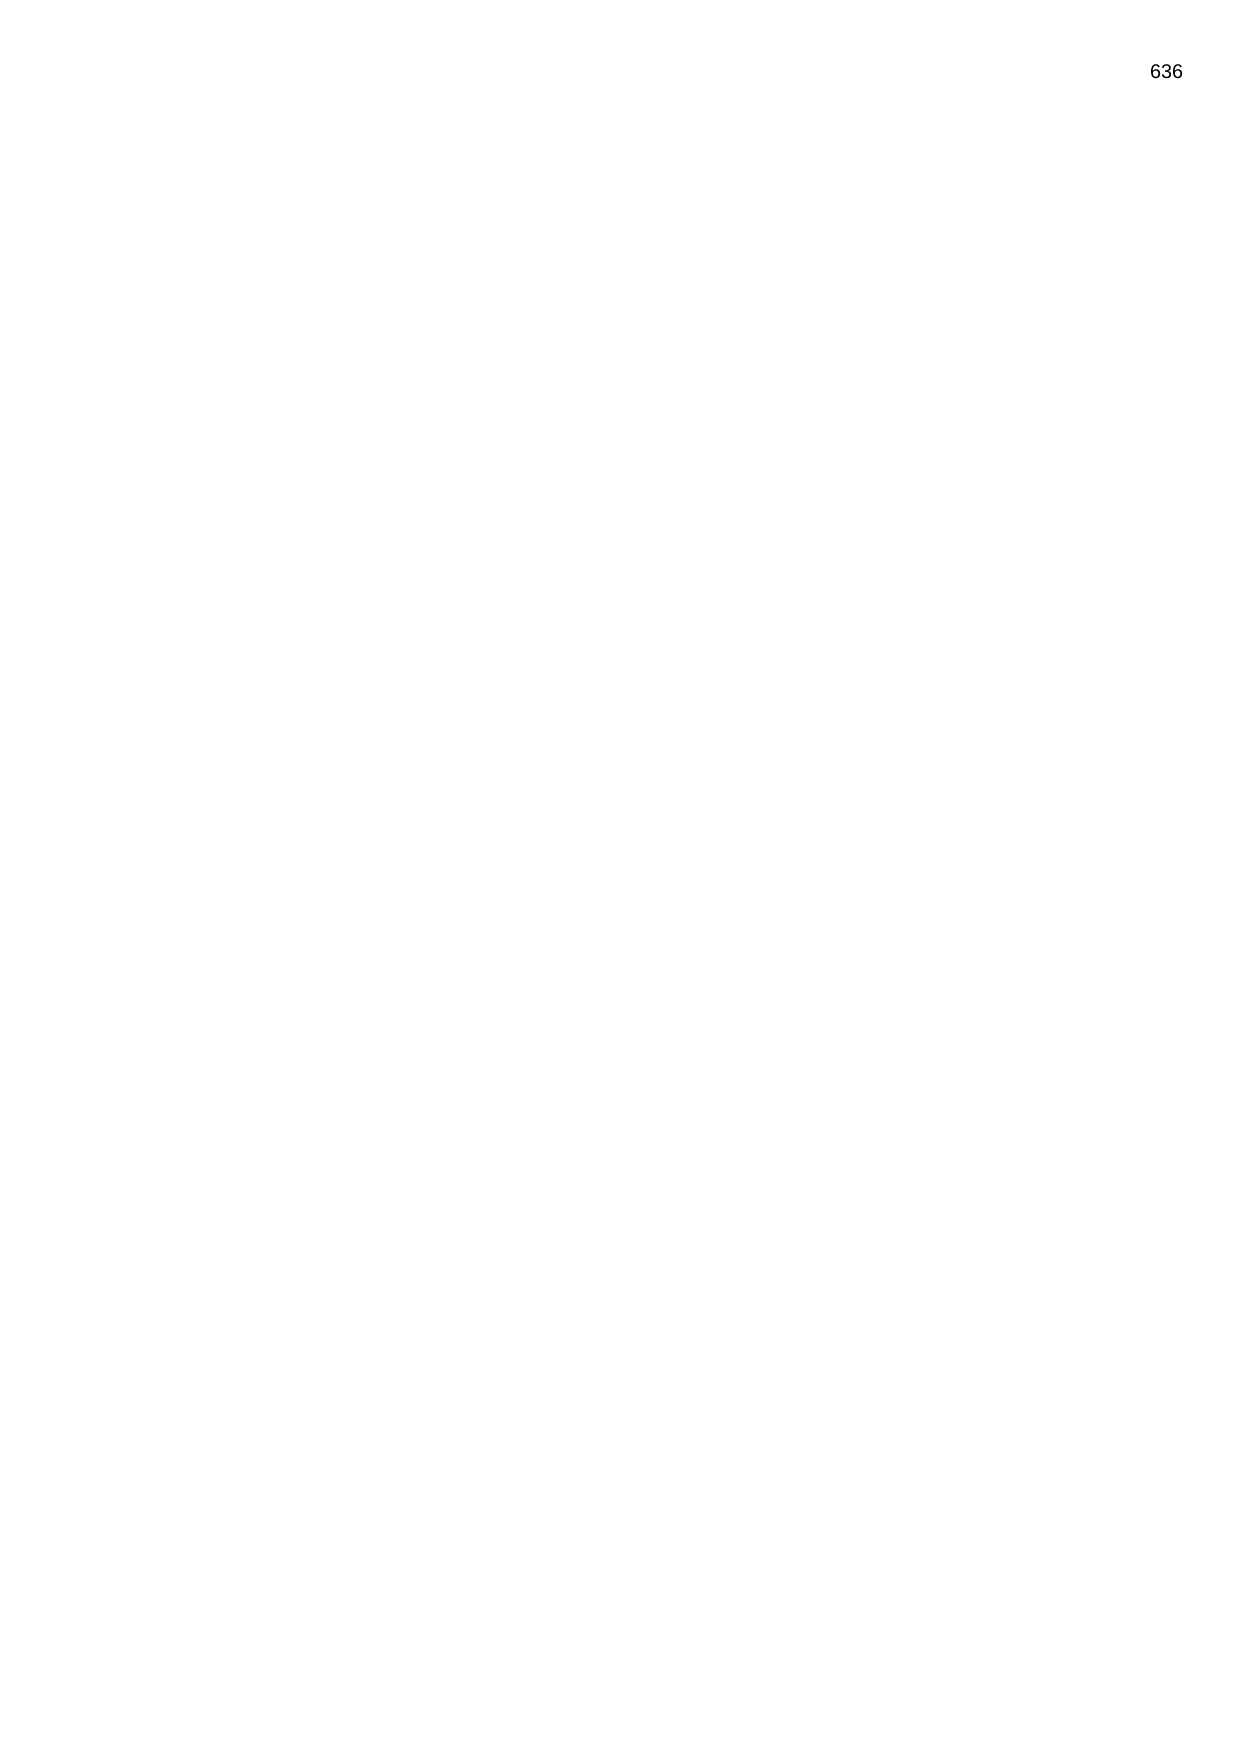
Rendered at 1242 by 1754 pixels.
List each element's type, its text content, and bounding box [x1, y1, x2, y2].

text 636 [1150, 59, 1183, 80]
